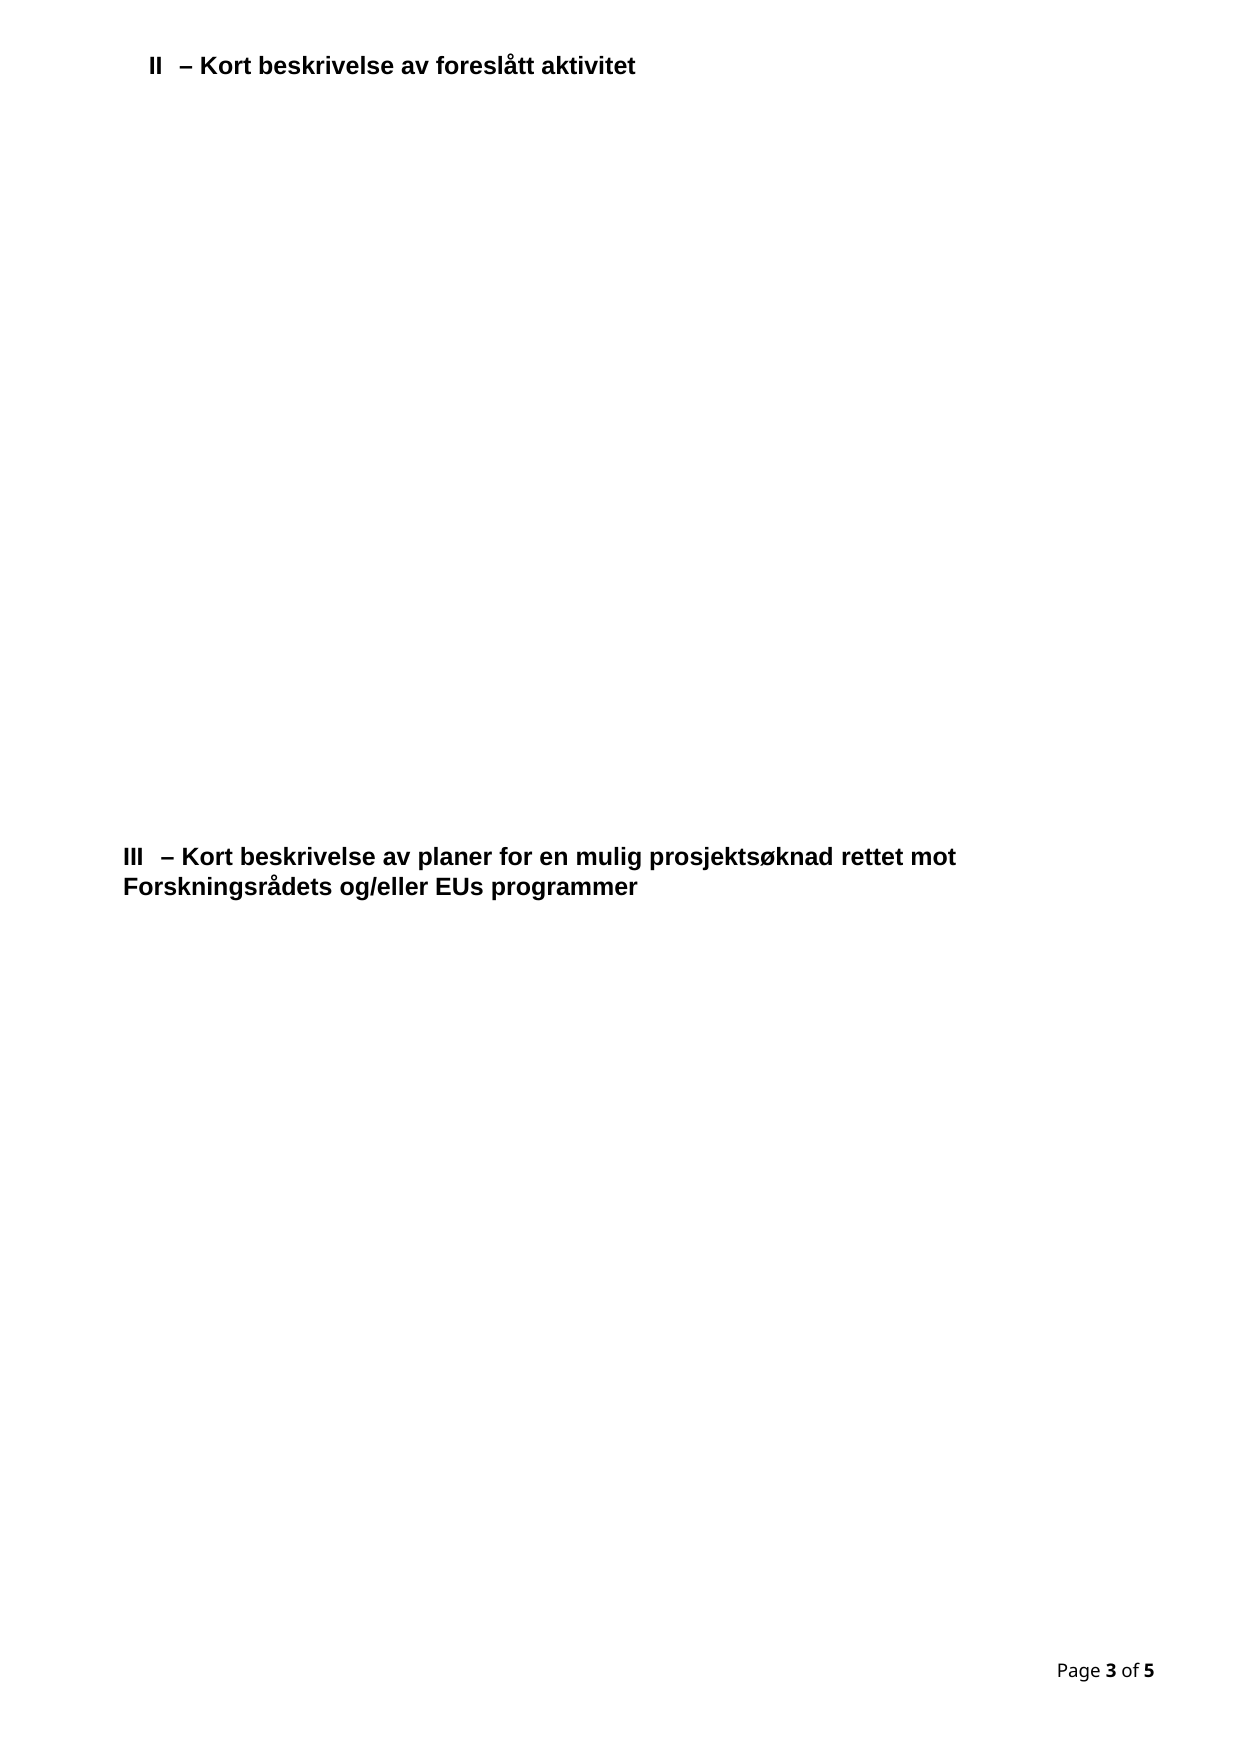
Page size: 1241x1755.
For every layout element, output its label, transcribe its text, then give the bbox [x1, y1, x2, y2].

list – Kort beskrivelse av foreslått aktivitet [148, 51, 1226, 80]
list – Kort beskrivelse av planer for en mulig prosjektsøknad rettet mot Forskningsrådets og/eller EUs programmer [123, 842, 1069, 901]
